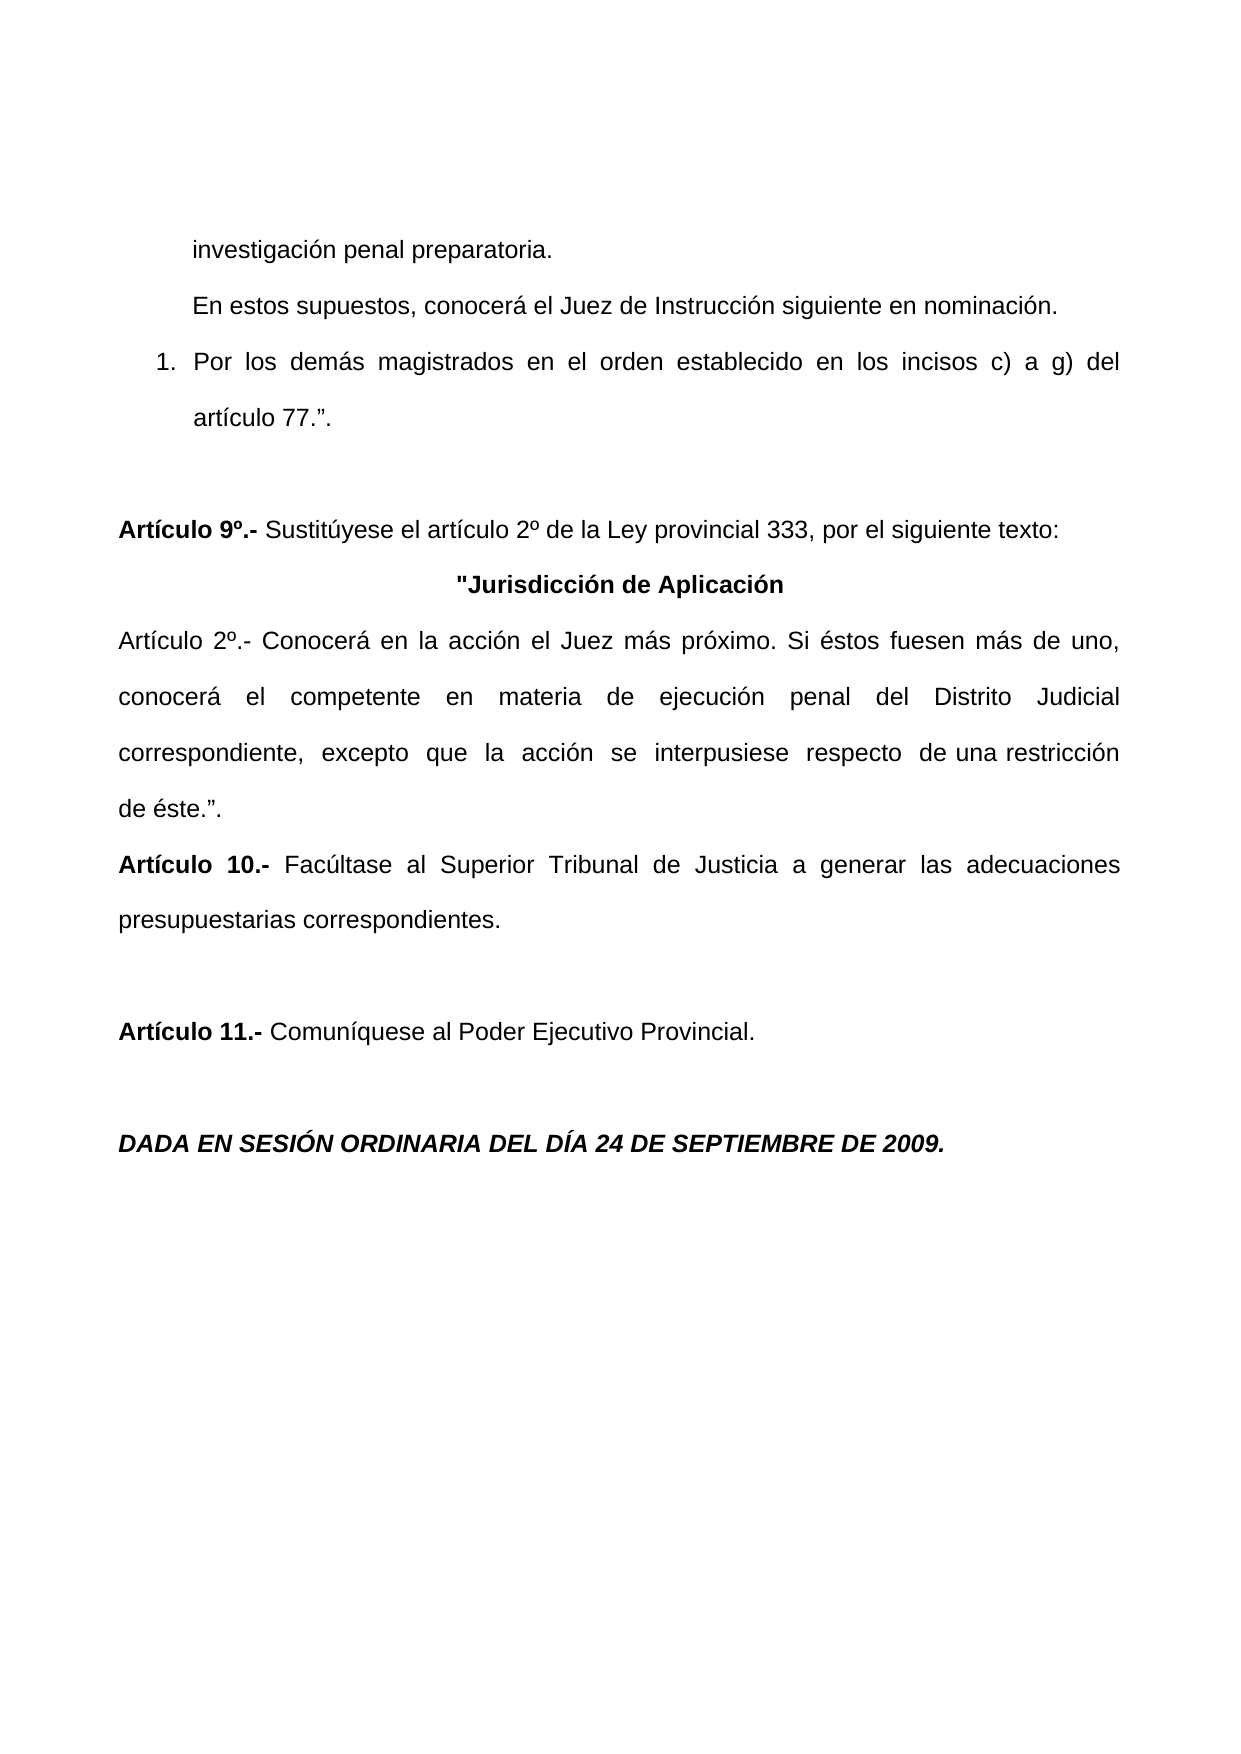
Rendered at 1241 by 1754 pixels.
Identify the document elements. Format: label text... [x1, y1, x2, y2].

text Artículo 10.- Facúltase al Superior Tribunal de Justicia a generar las adecuaciones presupuestarias correspondientes. [118, 850, 1122, 934]
text DADA EN SESIÓN ORDINARIA DEL DÍA 24 DE SEPTIEMBRE DE 2009. [118, 1129, 1122, 1157]
text En estos supuestos, conocerá el Juez de Instrucción siguiente en nominación. [118, 292, 1122, 320]
list Por los demás magistrados en el orden establecido en los incisos c) a g) del artículo 77.”. [156, 348, 1122, 432]
text "Jurisdicción de Aplicación [118, 571, 1122, 599]
text Artículo 11.- Comuníquese al Poder Ejecutivo Provincial. [118, 1018, 1122, 1046]
text Artículo 2º.- Conocerá en la acción el Juez más próximo. Si éstos fuesen más de uno, conocerá el competente en materia de ejecución penal del Distrito Judicial correspondiente, excepto que la acción se interpusiese respecto de una restricción de éste.”. [118, 627, 1122, 822]
text Artículo 9º.- Sustitúyese el artículo 2º de la Ley provincial 333, por el siguiente texto: [118, 515, 1122, 543]
text investigación penal preparatoria. [118, 236, 1122, 264]
